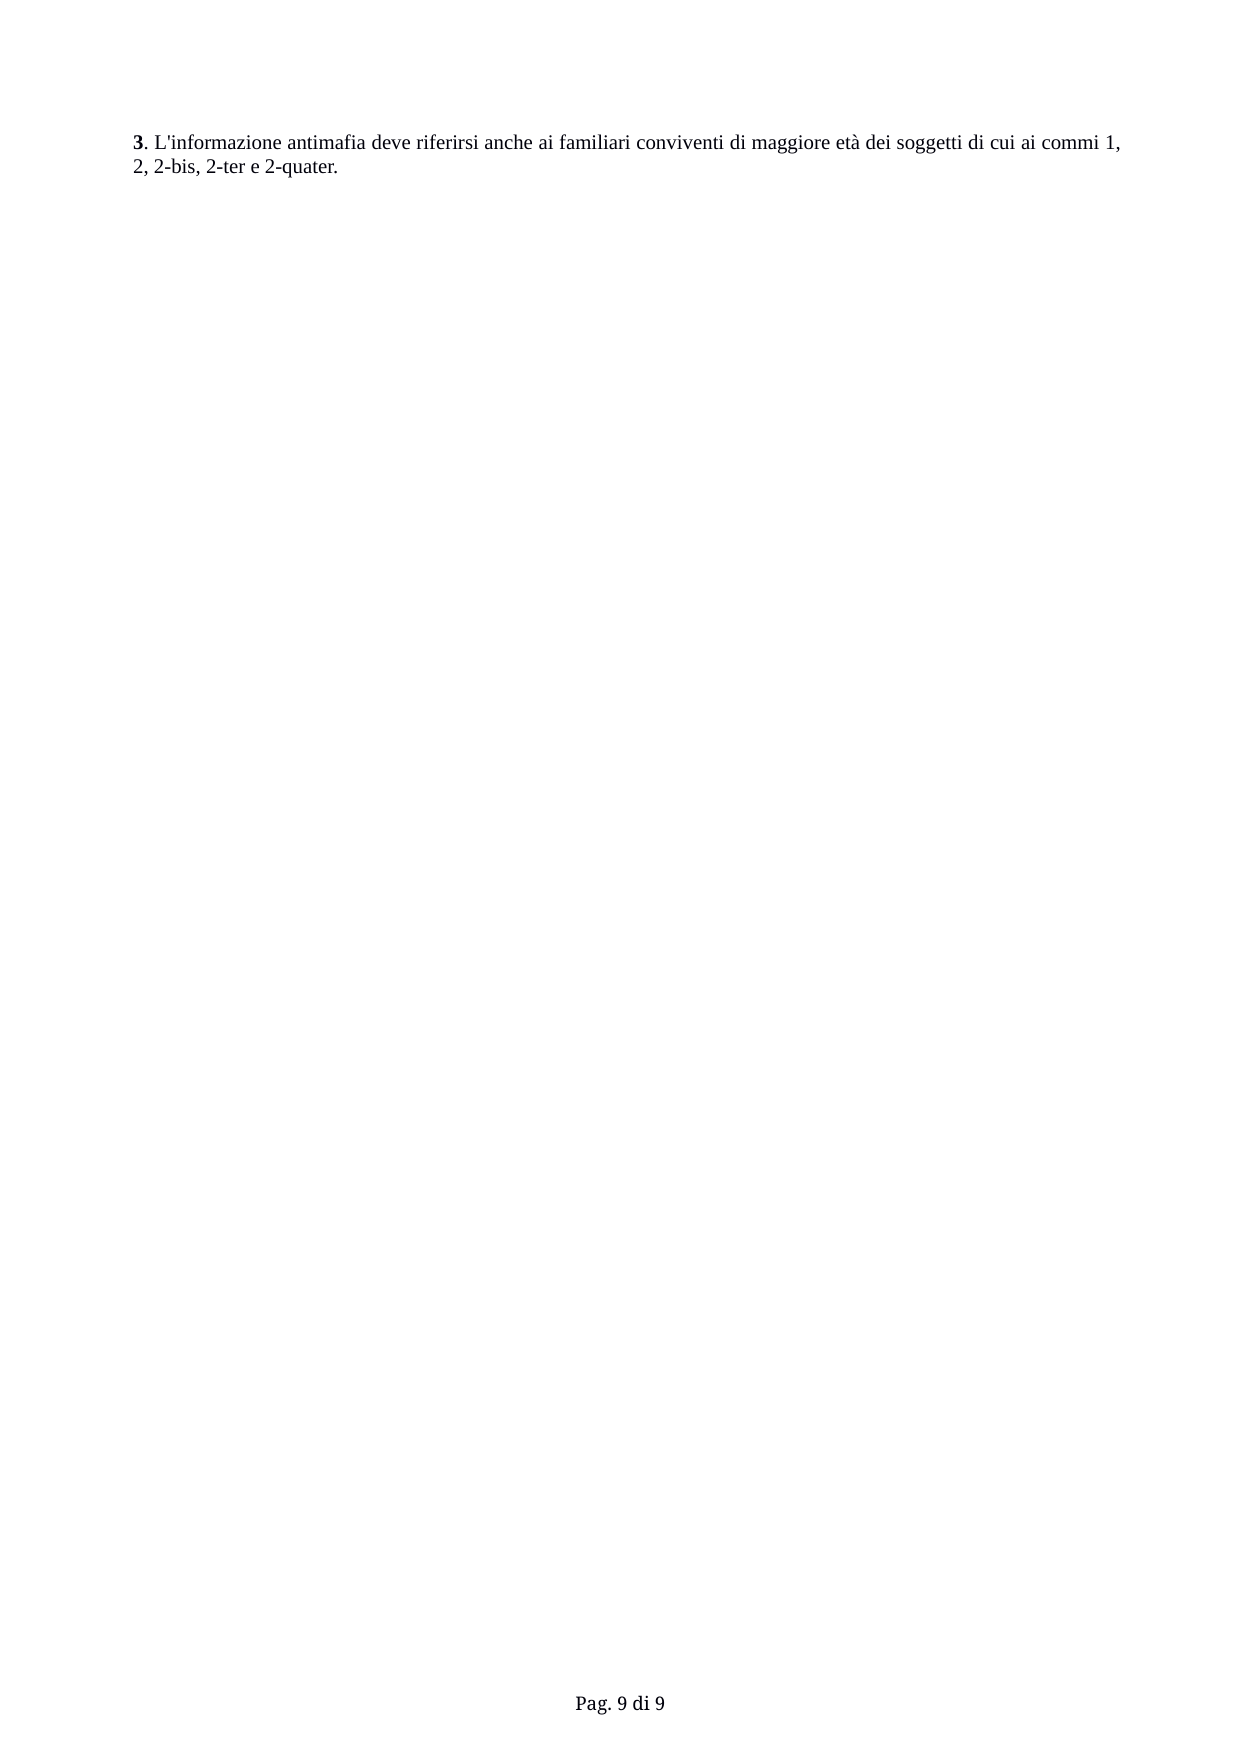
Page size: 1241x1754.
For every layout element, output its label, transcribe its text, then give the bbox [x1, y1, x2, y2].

text 3. L'informazione antimafia deve riferirsi anche ai familiari conviventi di maggiore età dei soggetti di cui ai commi 1, 2, 2-bis, 2-ter e 2-quater. [133, 130, 1122, 178]
